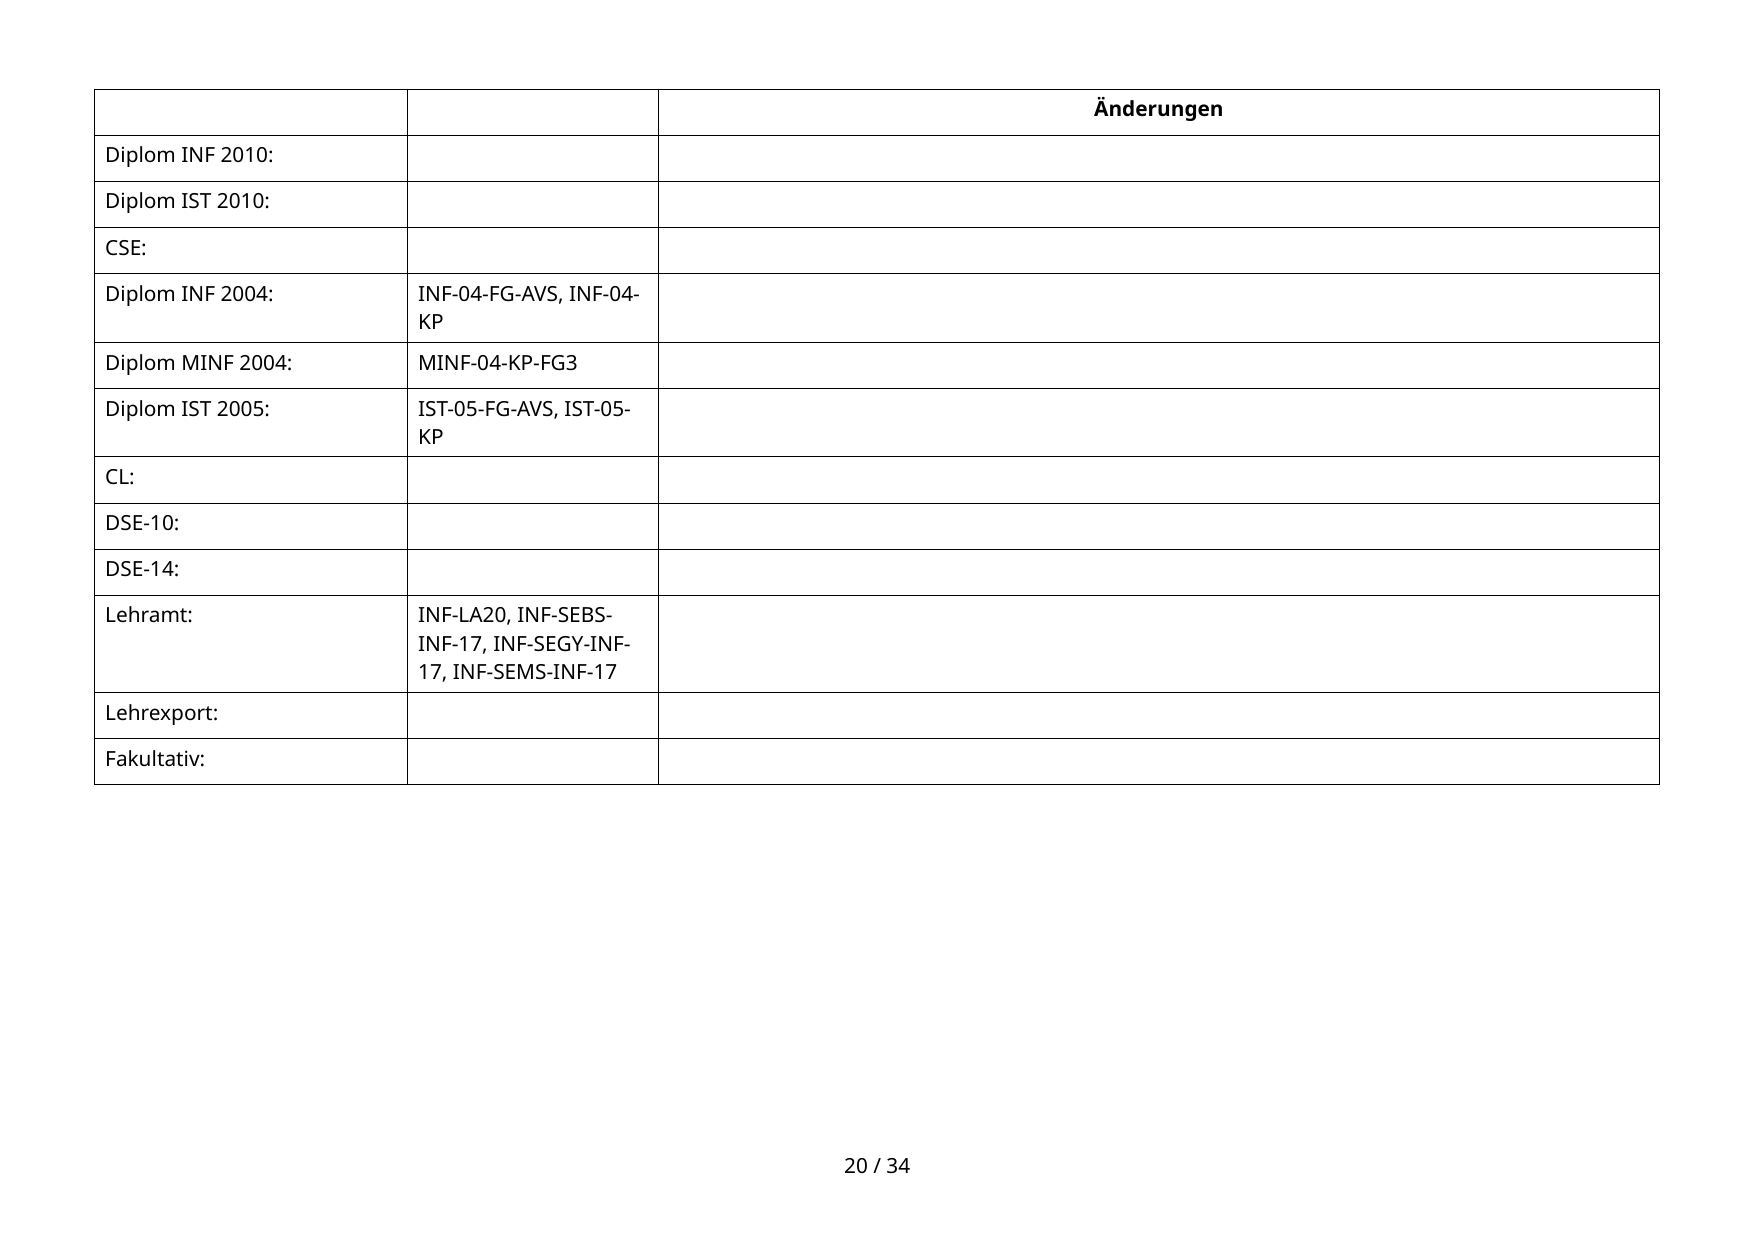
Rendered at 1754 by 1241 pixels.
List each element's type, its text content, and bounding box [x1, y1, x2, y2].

table_cell Lehramt: [95, 596, 407, 692]
table_cell CSE: [95, 228, 407, 273]
table_cell Diplom INF 2010: [95, 136, 407, 181]
table_cell Diplom IST 2005: [95, 389, 407, 456]
table_cell [408, 550, 658, 594]
table_cell [659, 274, 1659, 342]
table_cell IST-05-FG-AVS, IST-05-KP [408, 389, 658, 456]
table_cell [659, 182, 1659, 227]
table_cell [408, 739, 658, 784]
table_cell [659, 343, 1659, 388]
table_cell CL: [95, 457, 407, 502]
table_cell Diplom MINF 2004: [95, 343, 407, 388]
table_cell INF-LA20, INF-SEBS-INF-17, INF-SEGY-INF-17, INF-SEMS-INF-17 [408, 596, 658, 692]
table_cell [408, 228, 658, 273]
table_cell [659, 596, 1659, 692]
table_cell [659, 389, 1659, 456]
table_cell [659, 739, 1659, 784]
table_cell Lehrexport: [95, 693, 407, 738]
table_cell [408, 457, 658, 502]
table_cell [659, 550, 1659, 594]
table_cell Diplom INF 2004: [95, 274, 407, 342]
table_cell [659, 504, 1659, 548]
table_cell MINF-04-KP-FG3 [408, 343, 658, 388]
table_header Änderungen [659, 90, 1659, 134]
table_cell DSE-10: [95, 504, 407, 548]
table_cell [659, 136, 1659, 181]
table_cell Diplom IST 2010: [95, 182, 407, 227]
table_cell [659, 228, 1659, 273]
table_cell [408, 182, 658, 227]
table_cell [659, 693, 1659, 738]
table_header [95, 90, 407, 134]
table_cell Fakultativ: [95, 739, 407, 784]
table_cell [408, 504, 658, 548]
table_cell [659, 457, 1659, 502]
table_cell DSE-14: [95, 550, 407, 594]
table_header [408, 90, 658, 134]
table_cell INF-04-FG-AVS, INF-04-KP [408, 274, 658, 342]
table_cell [408, 693, 658, 738]
table_cell [408, 136, 658, 181]
